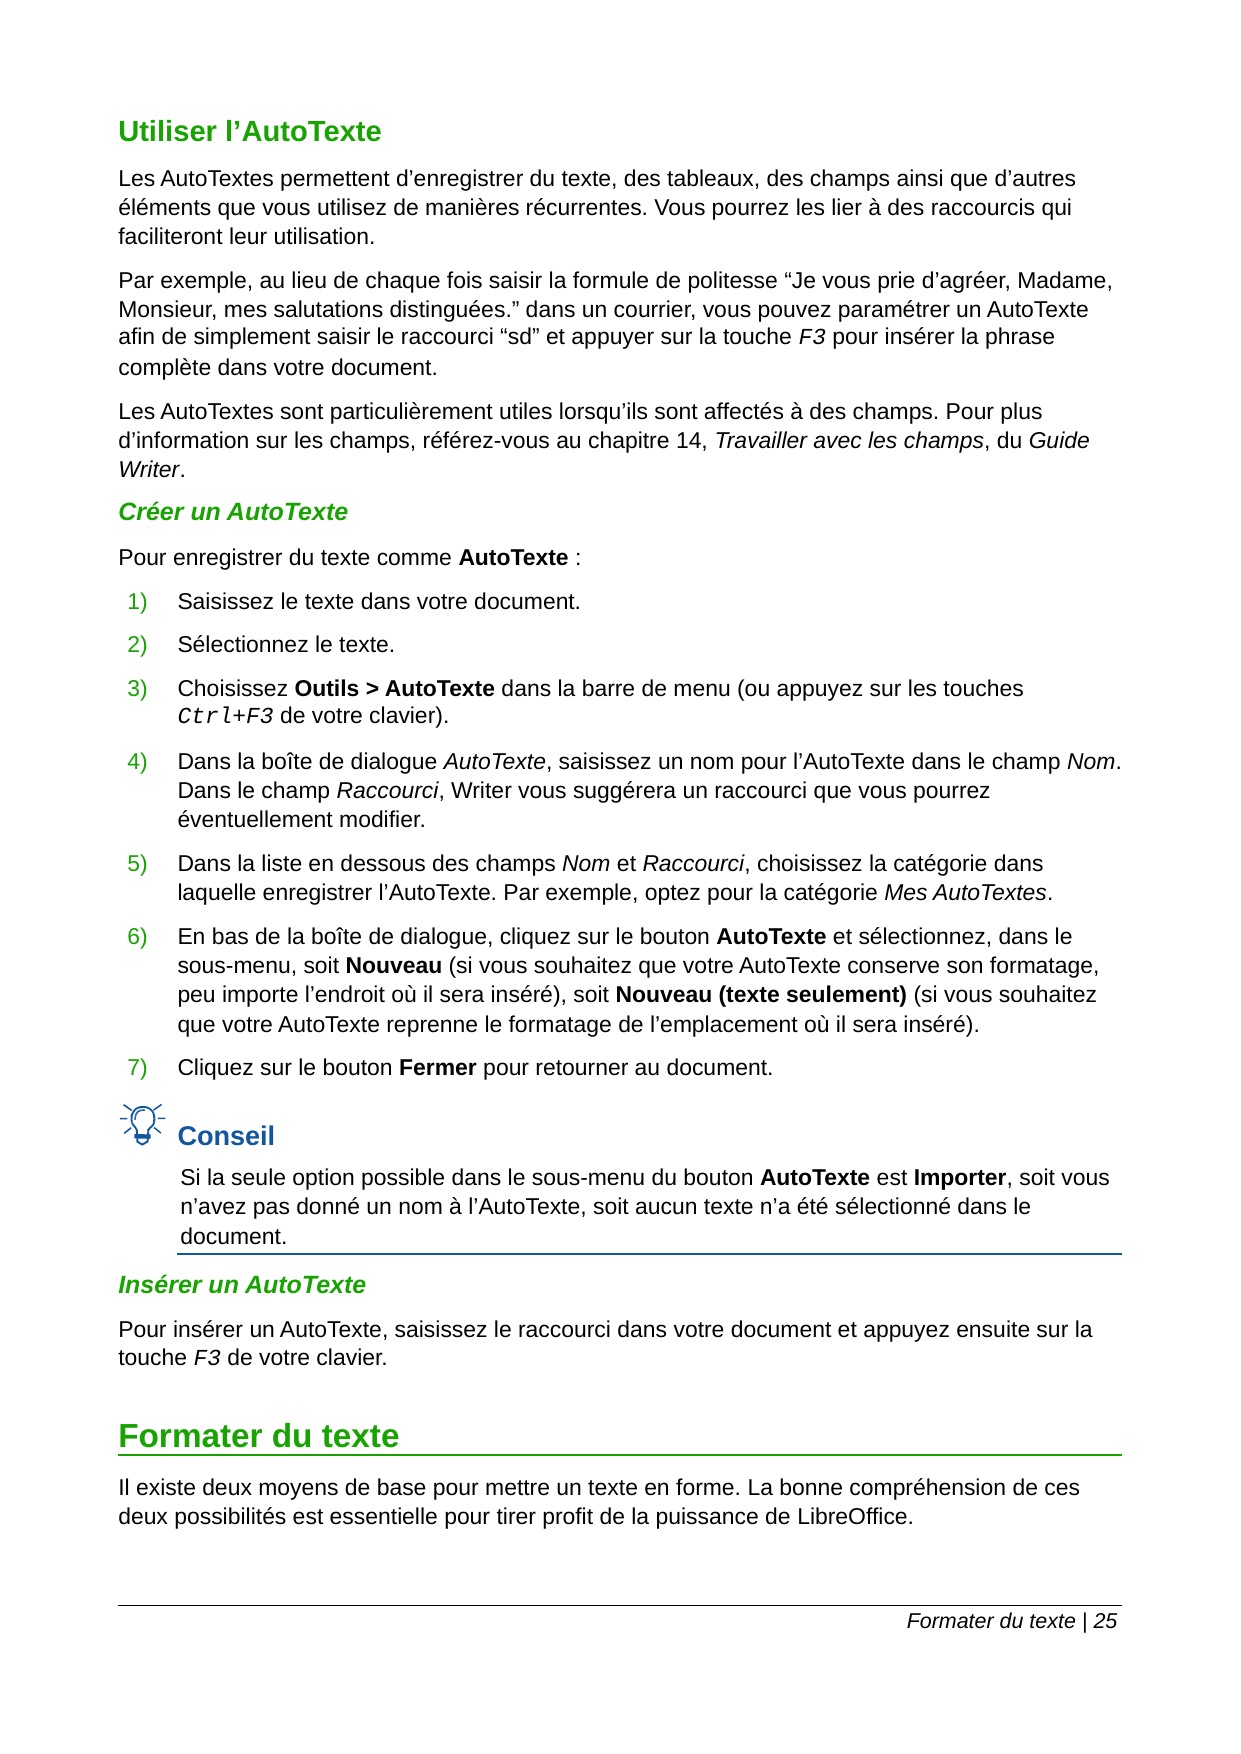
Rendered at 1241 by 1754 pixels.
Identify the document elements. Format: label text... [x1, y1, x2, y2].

text Les AutoTextes sont particulièrement utiles lorsqu’ils sont affectés à des champs. Pour plus d’information sur les champs, référez-vous au chapitre 14, Travailler avec les champs, du Guide Writer. [118, 395, 1122, 483]
list Dans la boîte de dialogue AutoTexte, saisissez un nom pour l’AutoTexte dans le champ Nom. Dans le champ Raccourci, Writer vous suggérera un raccourci que vous pourrez éventuellement modifier. [148, 745, 1122, 833]
list Cliquez sur le bouton Fermer pour retourner au document. [148, 1051, 1122, 1081]
text Les AutoTextes permettent d’enregistrer du texte, des tableaux, des champs ainsi que d’autres éléments que vous utilisez de manières récurrentes. Vous pourrez les lier à des raccourcis qui faciliteront leur utilisation. [118, 162, 1122, 249]
subtitle Formater du texte [118, 1416, 1122, 1454]
list En bas de la boîte de dialogue, cliquez sur le bouton AutoTexte et sélectionnez, dans le sous-menu, soit Nouveau (si vous souhaitez que votre AutoTexte conserve son formatage, peu importe l’endroit où il sera inséré), soit Nouveau (texte seulement) (si vous souhaitez que votre AutoTexte reprenne le formatage de l’emplacement où il sera inséré). [148, 920, 1122, 1037]
subtitle Créer un AutoTexte [118, 497, 1122, 526]
subtitle Insérer un AutoTexte [118, 1270, 1122, 1299]
text Il existe deux moyens de base pour mettre un texte en forme. La bonne compréhension de ces deux possibilités est essentielle pour tirer profit de la puissance de LibreOffice. [118, 1471, 1122, 1529]
subtitle Utiliser l’AutoTexte [118, 118, 1122, 147]
text Pour insérer un AutoTexte, saisissez le raccourci dans votre document et appuyez ensuite sur la touche F3 de votre clavier. [118, 1313, 1122, 1372]
list Sélectionnez le texte. [148, 628, 1122, 658]
list Dans la liste en dessous des champs Nom et Raccourci, choisissez la catégorie dans laquelle enregistrer l’AutoTexte. Par exemple, optez pour la catégorie Mes AutoTextes. [148, 847, 1122, 906]
list Conseil [118, 1103, 1122, 1151]
text Par exemple, au lieu de chaque fois saisir la formule de politesse “Je vous prie d’agréer, Madame, Monsieur, mes salutations distinguées.” dans un courrier, vous pouvez paramétrer un AutoTexte afin de simplement saisir le raccourci “sd” et appuyer sur la touche F3 pour insérer la phrase complète dans votre document. [118, 264, 1122, 381]
text Pour enregistrer du texte comme AutoTexte : [118, 541, 1122, 570]
list Choisissez Outils > AutoTexte dans la barre de menu (ou appuyez sur les touches Ctrl+F3 de votre clavier). [148, 672, 1122, 731]
list Saisissez le texte dans votre document. [148, 585, 1122, 614]
text Si la seule option possible dans le sous-menu du bouton AutoTexte est Importer, soit vous n’avez pas donné un nom à l’AutoTexte, soit aucun texte n’a été sélectionné dans le document. [177, 1159, 1122, 1253]
